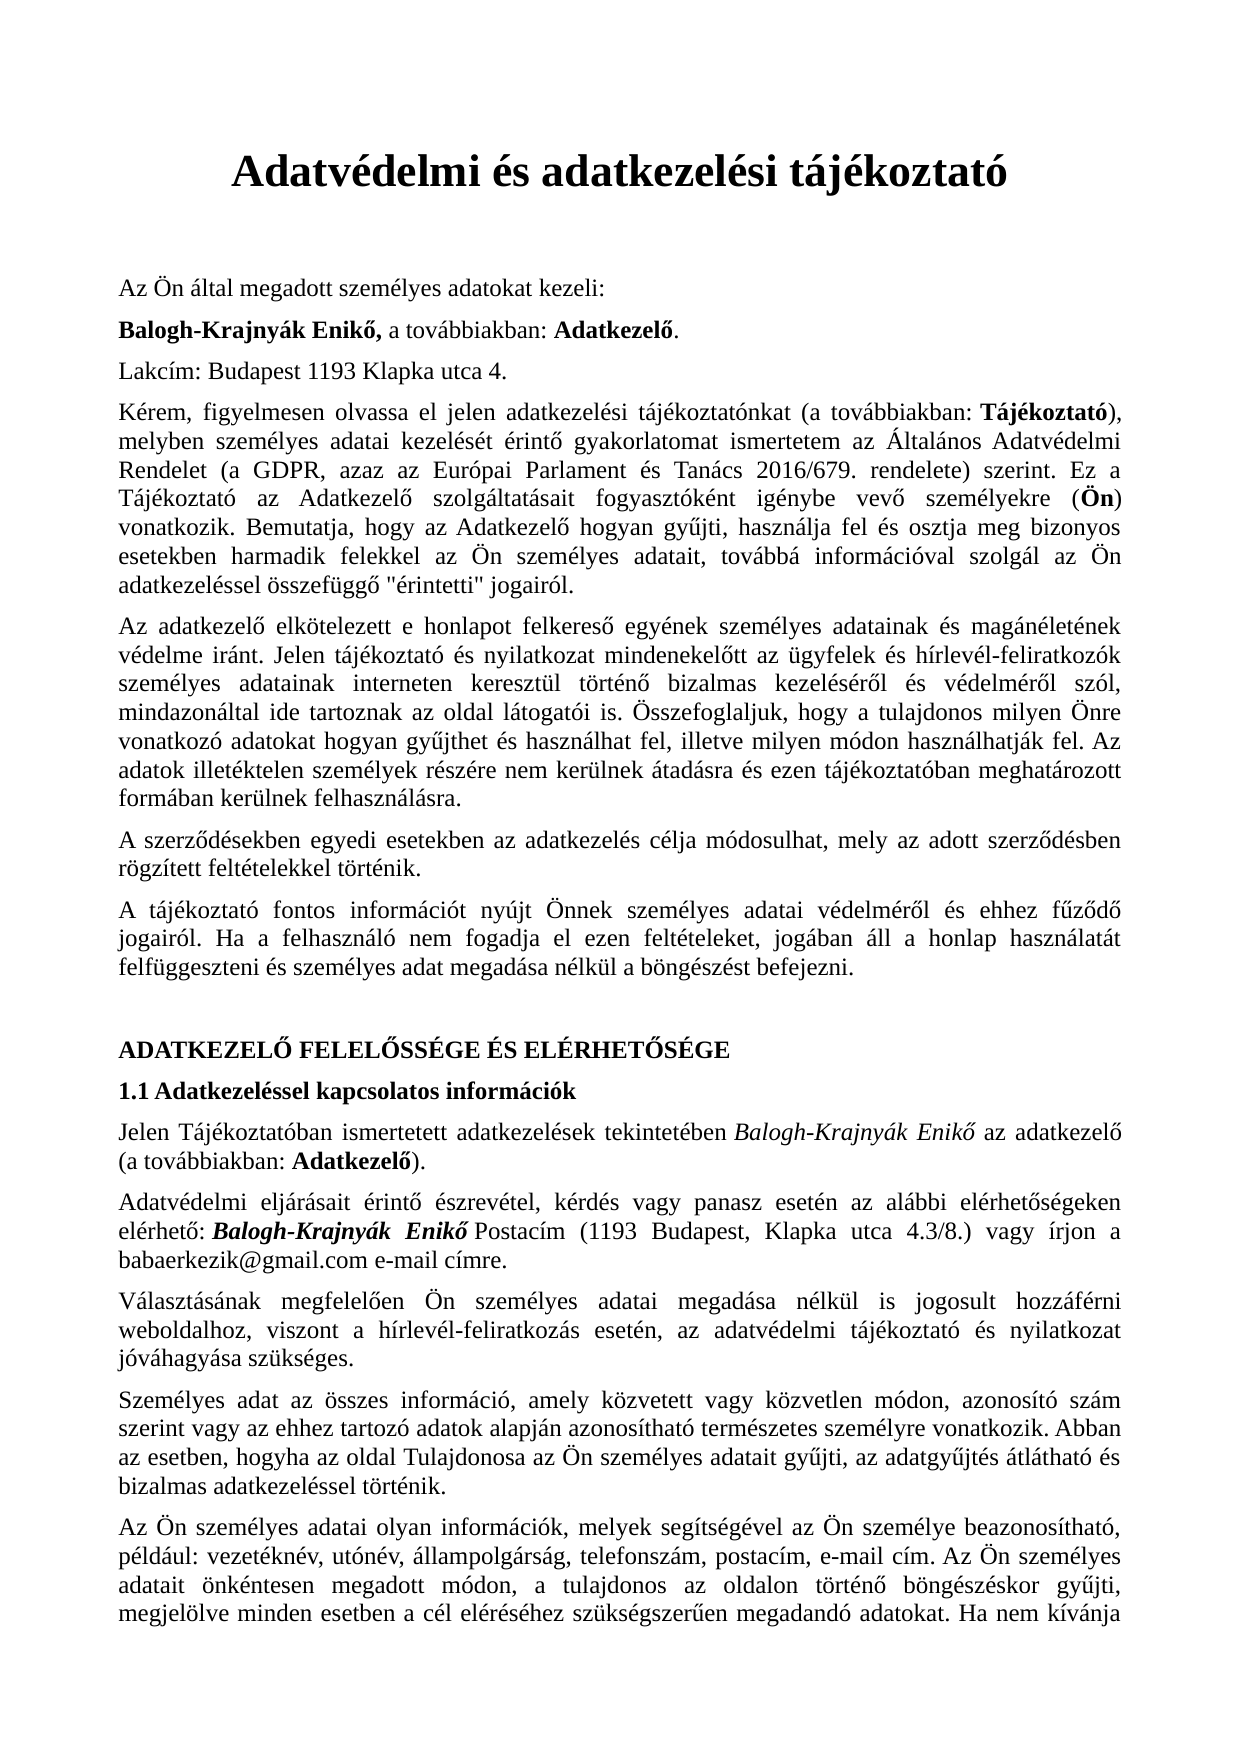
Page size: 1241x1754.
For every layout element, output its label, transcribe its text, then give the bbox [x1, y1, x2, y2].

text 1.1 Adatkezeléssel kapcsolatos információk [118, 1076, 1122, 1105]
text Az Ön által megadott személyes adatokat kezeli: [118, 273, 1122, 302]
text A szerződésekben egyedi esetekben az adatkezelés célja módosulhat, mely az adott szerződésben rögzített feltételekkel történik. [118, 825, 1122, 882]
text Kérem, figyelmesen olvassa el jelen adatkezelési tájékoztatónkat (a továbbiakban: Tájékoztató), melyben személyes adatai kezelését érintő gyakorlatomat ismertetem az Általános Adatvédelmi Rendelet (a GDPR, azaz az Európai Parlament és Tanács 2016/679. rendelete) szerint. Ez a Tájékoztató az Adatkezelő szolgáltatásait fogyasztóként igénybe vevő személyekre (Ön) vonatkozik. Bemutatja, hogy az Adatkezelő hogyan gyűjti, használja fel és osztja meg bizonyos esetekben harmadik felekkel az Ön személyes adatait, továbbá információval szolgál az Ön adatkezeléssel összefüggő "érintetti" jogairól. [118, 397, 1122, 598]
subtitle Adatvédelmi és adatkezelési tájékoztató [118, 143, 1122, 196]
text Adatvédelmi eljárásait érintő észrevétel, kérdés vagy panasz esetén az alábbi elérhetőségeken elérhető: Balogh-Krajnyák Enikő Postacím (1193 Budapest, Klapka utca 4.3/8.) vagy írjon a babaerkezik@gmail.com e-mail címre. [118, 1187, 1122, 1273]
text Az Ön személyes adatai olyan információk, melyek segítségével az Ön személye beazonosítható, például: vezetéknév, utónév, állampolgárság, telefonszám, postacím, e-mail cím. Az Ön személyes adatait önkéntesen megadott módon, a tulajdonos az oldalon történő böngészéskor gyűjti, megjelölve minden esetben a cél eléréséhez szükségszerűen megadandó adatokat. Ha nem kívánja [118, 1512, 1122, 1627]
text Személyes adat az összes információ, amely közvetett vagy közvetlen módon, azonosító szám szerint vagy az ehhez tartozó adatok alapján azonosítható természetes személyre vonatkozik. Abban az esetben, hogyha az oldal Tulajdonosa az Ön személyes adatait gyűjti, az adatgyűjtés átlátható és bizalmas adatkezeléssel történik. [118, 1385, 1122, 1500]
text Lakcím: Budapest 1193 Klapka utca 4. [118, 356, 1122, 385]
text Az adatkezelő elkötelezett e honlapot felkereső egyének személyes adatainak és magánéletének védelme iránt. Jelen tájékoztató és nyilatkozat mindenekelőtt az ügyfelek és hírlevél-feliratkozók személyes adatainak interneten keresztül történő bizalmas kezeléséről és védelméről szól, mindazonáltal ide tartoznak az oldal látogatói is. Összefoglaljuk, hogy a tulajdonos milyen Önre vonatkozó adatokat hogyan gyűjthet és használhat fel, illetve milyen módon használhatják fel. Az adatok illetéktelen személyek részére nem kerülnek átadásra és ezen tájékoztatóban meghatározott formában kerülnek felhasználásra. [118, 611, 1122, 812]
text A tájékoztató fontos információt nyújt Önnek személyes adatai védelméről és ehhez fűződő jogairól. Ha a felhasználó nem fogadja el ezen feltételeket, jogában áll a honlap használatát felfüggeszteni és személyes adat megadása nélkül a böngészést befejezni. [118, 895, 1122, 981]
text Jelen Tájékoztatóban ismertetett adatkezelések tekintetében Balogh-Krajnyák Enikő az adatkezelő (a továbbiakban: Adatkezelő). [118, 1117, 1122, 1175]
text ADATKEZELŐ FELELŐSSÉGE ÉS ELÉRHETŐSÉGE [118, 1035, 1122, 1063]
text Balogh-Krajnyák Enikő, a továbbiakban: Adatkezelő. [118, 315, 1122, 343]
text Választásának megfelelően Ön személyes adatai megadása nélkül is jogosult hozzáférni weboldalhoz, viszont a hírlevél-feliratkozás esetén, az adatvédelmi tájékoztató és nyilatkozat jóváhagyása szükséges. [118, 1286, 1122, 1372]
